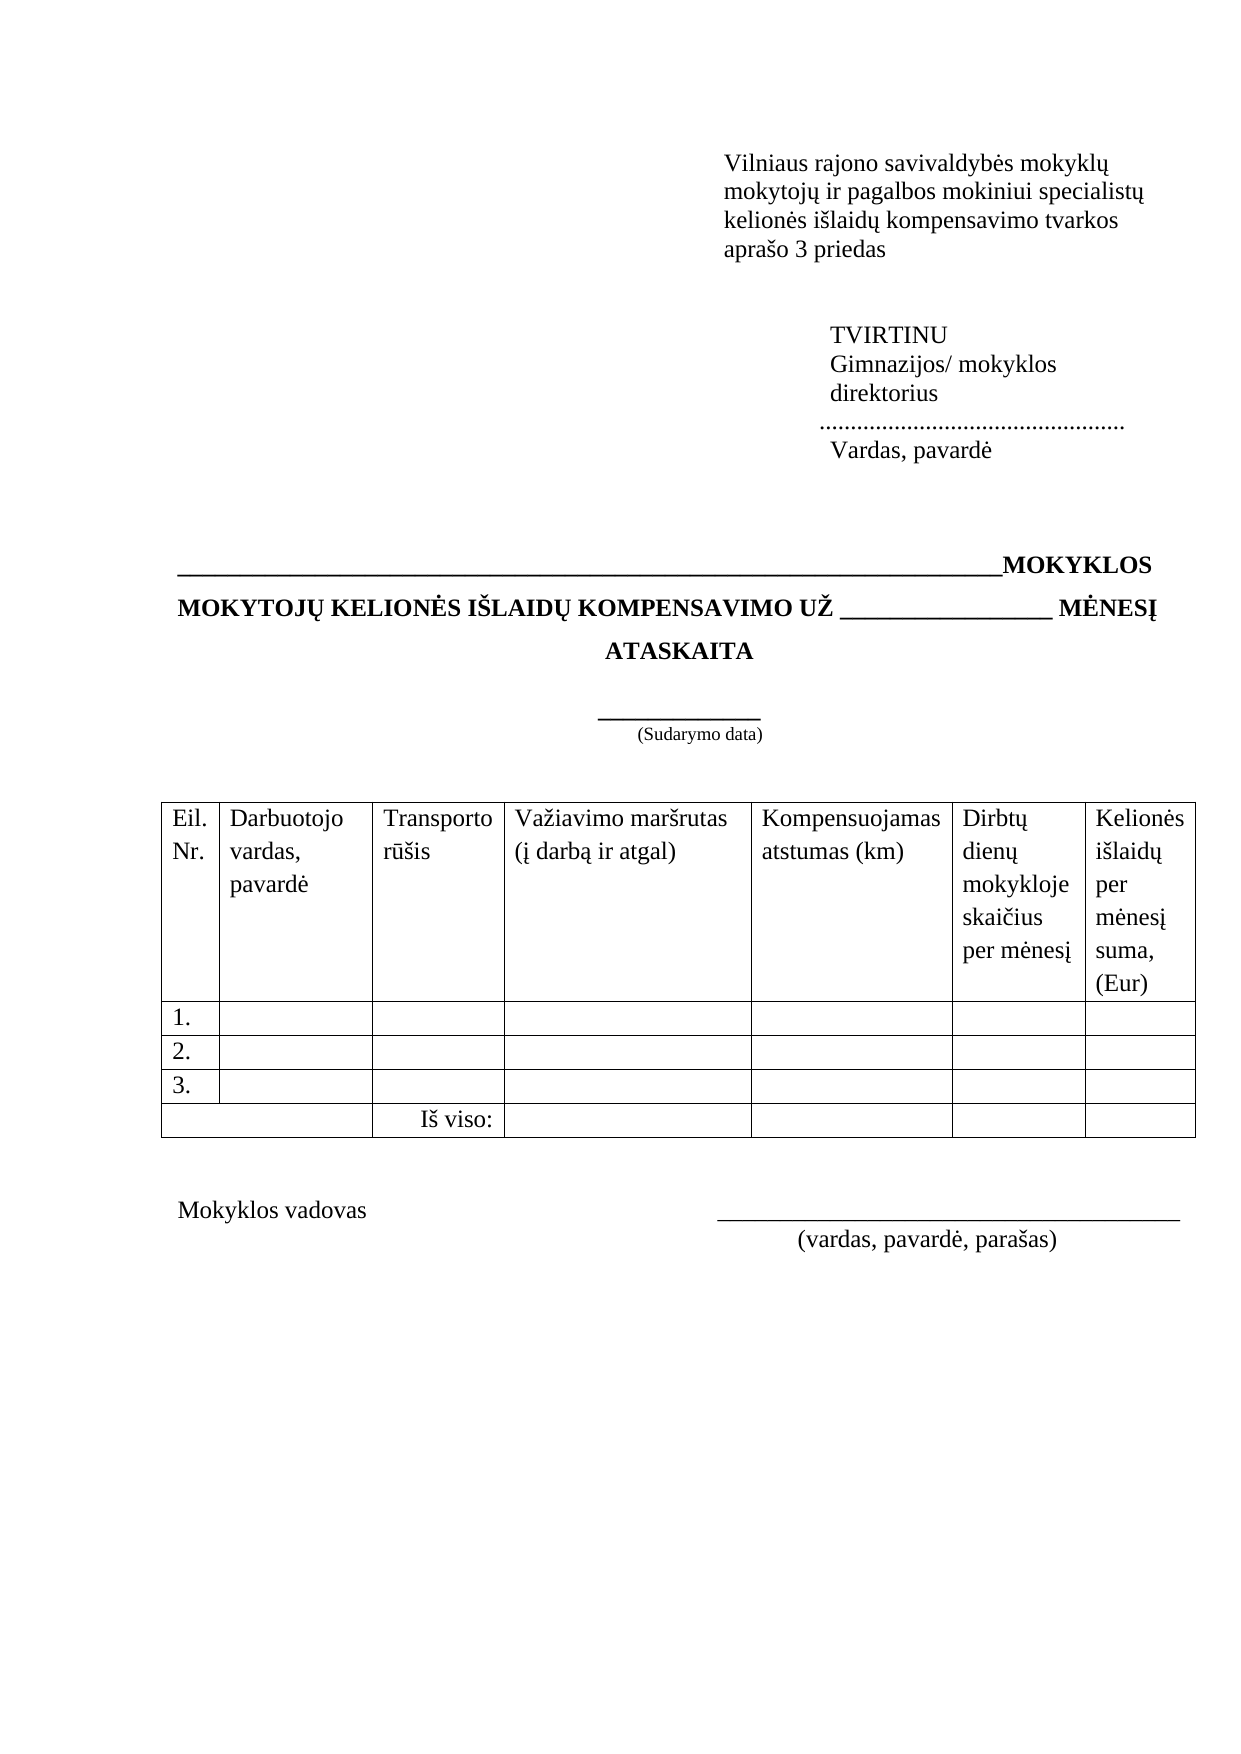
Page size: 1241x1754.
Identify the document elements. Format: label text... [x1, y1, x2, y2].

table_header Kelionės išlaidų per mėnesį suma, (Eur) [1086, 803, 1195, 1001]
table_cell [373, 1036, 504, 1069]
table_cell [162, 1104, 372, 1137]
table_cell 2. [162, 1036, 219, 1069]
text (vardas, pavardė, parašas) [177, 1224, 1181, 1253]
table_cell [953, 1036, 1085, 1069]
table_cell [752, 1036, 952, 1069]
text direktorius [620, 378, 1181, 406]
text Vardas, pavardė [559, 435, 1181, 464]
table_cell [953, 1104, 1085, 1137]
table_cell [752, 1070, 952, 1103]
table_header Darbuotojo vardas, pavardė [220, 803, 372, 1001]
text (Sudarymo data) [177, 723, 1181, 744]
table_cell Iš viso: [373, 1104, 504, 1137]
text ATASKAITA [177, 636, 1181, 665]
table_cell 3. [162, 1070, 219, 1103]
table_cell [373, 1070, 504, 1103]
table_cell [1086, 1002, 1195, 1035]
table_cell [1086, 1104, 1195, 1137]
table_cell [752, 1104, 952, 1137]
table_cell [220, 1002, 372, 1035]
table_header Eil. Nr. [162, 803, 219, 1001]
text _____________ [177, 694, 1181, 723]
table_cell [752, 1002, 952, 1035]
table_header Važiavimo maršrutas (į darbą ir atgal) [505, 803, 751, 1001]
table_cell [373, 1002, 504, 1035]
table_cell [505, 1104, 751, 1137]
text kelionės išlaidų kompensavimo tvarkos [582, 205, 1181, 234]
table_cell 1. [162, 1002, 219, 1035]
table_cell [505, 1070, 751, 1103]
text ................................................. [559, 406, 1181, 435]
text mokytojų ir pagalbos mokiniui specialistų [723, 176, 1181, 205]
table_cell [1086, 1070, 1195, 1103]
text Mokyklos vadovas _____________________________________ [177, 1196, 1181, 1224]
table_header Transporto rūšis [373, 803, 504, 1001]
table_cell [220, 1036, 372, 1069]
text Gimnazijos/ mokyklos [620, 349, 1181, 378]
text aprašo 3 priedas [582, 234, 1181, 263]
table_cell [220, 1070, 372, 1103]
table_cell [505, 1002, 751, 1035]
table_cell [1086, 1036, 1195, 1069]
table_header Dirbtų dienų mokykloje skaičius per mėnesį [953, 803, 1085, 1001]
table_cell [953, 1070, 1085, 1103]
text TVIRTINU [620, 320, 1181, 349]
text Vilniaus rajono savivaldybės mokyklų [177, 148, 1181, 176]
text __________________________________________________________________MOKYKLOS MOKYTOJŲ KELIONĖS IŠLAIDŲ KOMPENSAVIMO UŽ _________________ MĖNESĮ [177, 550, 1181, 622]
table_cell [505, 1036, 751, 1069]
table_cell [953, 1002, 1085, 1035]
table_header Kompensuojamas atstumas (km) [752, 803, 952, 1001]
